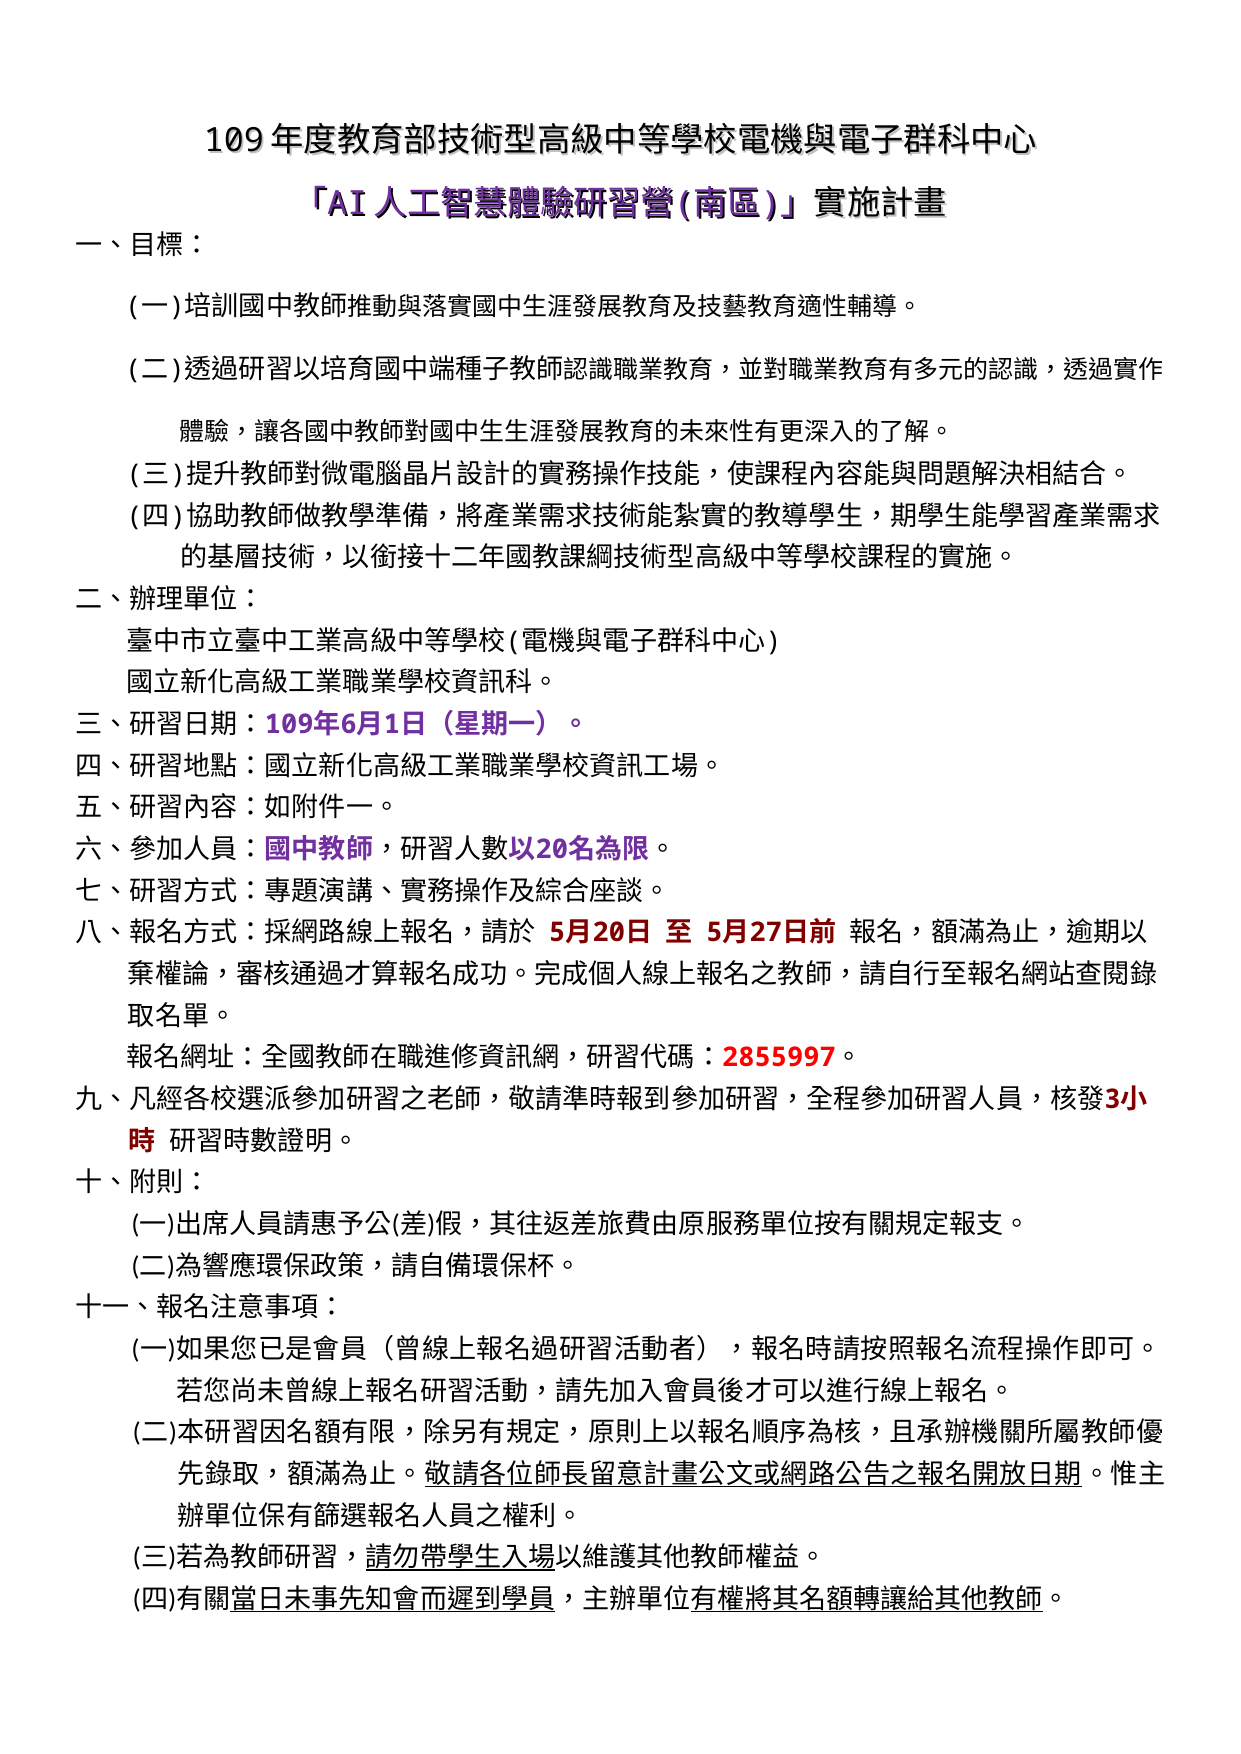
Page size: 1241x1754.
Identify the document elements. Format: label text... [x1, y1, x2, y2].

text 109年度教育部技術型高級中等學校電機與電子群科中心 [75, 96, 1165, 158]
text (三)若為教師研習，請勿帶學生入場以維護其他教師權益。 [132, 1533, 1165, 1575]
text 九、凡經各校選派參加研習之老師，敬請準時報到參加研習，全程參加研習人員，核發3小時 研習時數證明。 [75, 1075, 1165, 1158]
text (二)本研習因名額有限，除另有規定，原則上以報名順序為核，且承辦機關所屬教師優先錄取，額滿為止。敬請各位師長留意計畫公文或網路公告之報名開放日期。惟主辦單位保有篩選報名人員之權利。 [132, 1408, 1165, 1533]
text 「AI人工智慧體驗研習營(南區)」實施計畫 [75, 158, 1165, 221]
text 一、目標： [75, 221, 1165, 262]
text 四、研習地點：國立新化高級工業職業學校資訊工場。 [75, 742, 1165, 783]
text 二、辦理單位： [75, 575, 1165, 617]
text 十一、報名注意事項： [75, 1283, 1165, 1325]
text 八、報名方式：採網路線上報名，請於 5月20日 至 5月27日前 報名，額滿為止，逾期以棄權論，審核通過才算報名成功。完成個人線上報名之教師，請自行至報名網站查閱錄取名單。 [75, 908, 1165, 1033]
text 臺中市立臺中工業高級中等學校(電機與電子群科中心) [126, 617, 1165, 658]
text 五、研習內容：如附件一。 [75, 783, 1165, 825]
text (三)提升教師對微電腦晶片設計的實務操作技能，使課程內容能與問題解決相結合。 [126, 450, 1165, 492]
text 報名網址：全國教師在職進修資訊網，研習代碼：2855997。 [126, 1033, 1165, 1075]
text 十、附則： [75, 1158, 1165, 1200]
text (一)出席人員請惠予公(差)假，其往返差旅費由原服務單位按有關規定報支。 [131, 1200, 1165, 1242]
text (二)為響應環保政策，請自備環保杯。 [131, 1242, 1165, 1283]
text (一)培訓國中教師推動與落實國中生涯發展教育及技藝教育適性輔導。 [125, 262, 1165, 325]
text 六、參加人員：國中教師，研習人數以20名為限。 [75, 825, 1165, 867]
text (一)如果您已是會員（曾線上報名過研習活動者），報名時請按照報名流程操作即可。若您尚未曾線上報名研習活動，請先加入會員後才可以進行線上報名。 [131, 1325, 1165, 1408]
text (四)有關當日未事先知會而遲到學員，主辦單位有權將其名額轉讓給其他教師。 [132, 1575, 1165, 1617]
text 國立新化高級工業職業學校資訊科。 [126, 658, 1165, 700]
text (四)協助教師做教學準備，將產業需求技術能紮實的教導學生，期學生能學習產業需求的基層技術，以銜接十二年國教課綱技術型高級中等學校課程的實施。 [126, 492, 1165, 575]
text 三、研習日期：109年6月1日（星期一）。 [75, 700, 1165, 742]
text (二)透過研習以培育國中端種子教師認識職業教育，並對職業教育有多元的認識，透過實作體驗，讓各國中教師對國中生生涯發展教育的未來性有更深入的了解。 [125, 325, 1165, 450]
text 七、研習方式：專題演講、實務操作及綜合座談。 [75, 867, 1165, 908]
